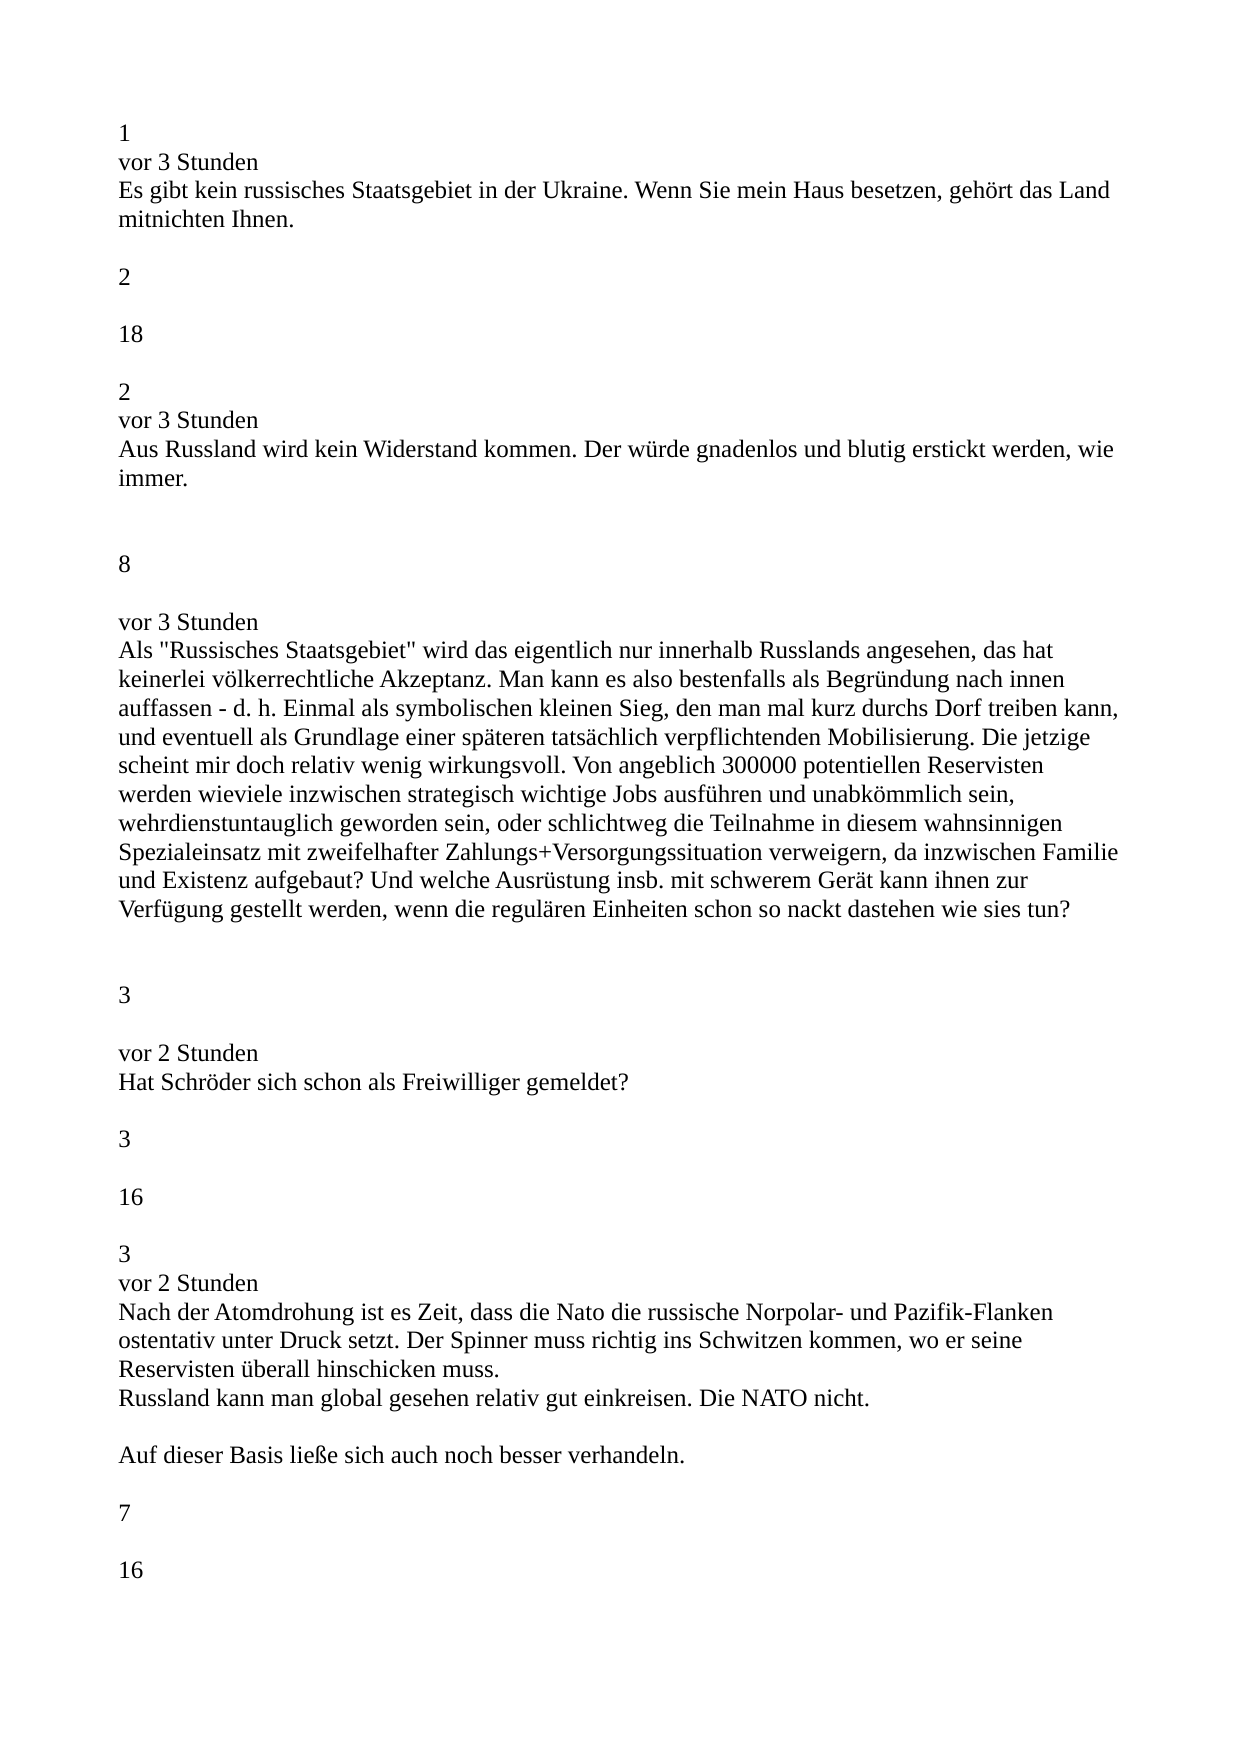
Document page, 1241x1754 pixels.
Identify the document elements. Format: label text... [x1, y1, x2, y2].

text Hat Schröder sich schon als Freiwilliger gemeldet? [118, 1067, 1122, 1096]
text Als "Russisches Staatsgebiet" wird das eigentlich nur innerhalb Russlands angesehen, das hat keinerlei völkerrechtliche Akzeptanz. Man kann es also bestenfalls als Begründung nach innen auffassen - d. h. Einmal als symbolischen kleinen Sieg, den man mal kurz durchs Dorf treiben kann, und eventuell als Grundlage einer späteren tatsächlich verpflichtenden Mobilisierung. Die jetzige scheint mir doch relativ wenig wirkungsvoll. Von angeblich 300000 potentiellen Reservisten werden wieviele inzwischen strategisch wichtige Jobs ausführen und unabkömmlich sein, wehrdienstuntauglich geworden sein, oder schlichtweg die Teilnahme in diesem wahnsinnigen Spezialeinsatz mit zweifelhafter Zahlungs+Versorgungssituation verweigern, da inzwischen Familie und Existenz aufgebaut? Und welche Ausrüstung insb. mit schwerem Gerät kann ihnen zur Verfügung gestellt werden, wenn die regulären Einheiten schon so nackt dastehen wie sies tun? [118, 636, 1122, 923]
text 18 [118, 319, 1122, 348]
text 2 [118, 377, 1122, 406]
text Es gibt kein russisches Staatsgebiet in der Ukraine. Wenn Sie mein Haus besetzen, gehört das Land mitnichten Ihnen. [118, 176, 1122, 233]
text 16 [118, 1556, 1122, 1584]
text vor 3 Stunden [118, 147, 1122, 176]
text vor 2 Stunden [118, 1268, 1122, 1297]
text 1 [118, 118, 1122, 147]
text 3 [118, 1124, 1122, 1153]
text vor 3 Stunden [118, 406, 1122, 434]
text vor 2 Stunden [118, 1038, 1122, 1067]
text vor 3 Stunden [118, 607, 1122, 636]
text Russland kann man global gesehen relativ gut einkreisen. Die NATO nicht. [118, 1383, 1122, 1412]
text Nach der Atomdrohung ist es Zeit, dass die Nato die russische Norpolar- und Pazifik-Flanken ostentativ unter Druck setzt. Der Spinner muss richtig ins Schwitzen kommen, wo er seine Reservisten überall hinschicken muss. [118, 1297, 1122, 1383]
text 7 [118, 1498, 1122, 1527]
text 8 [118, 549, 1122, 578]
text 3 [118, 981, 1122, 1009]
text 3 [118, 1239, 1122, 1268]
text Auf dieser Basis ließe sich auch noch besser verhandeln. [118, 1441, 1122, 1469]
text 16 [118, 1182, 1122, 1211]
text Aus Russland wird kein Widerstand kommen. Der würde gnadenlos und blutig erstickt werden, wie immer. [118, 434, 1122, 492]
text 2 [118, 262, 1122, 291]
